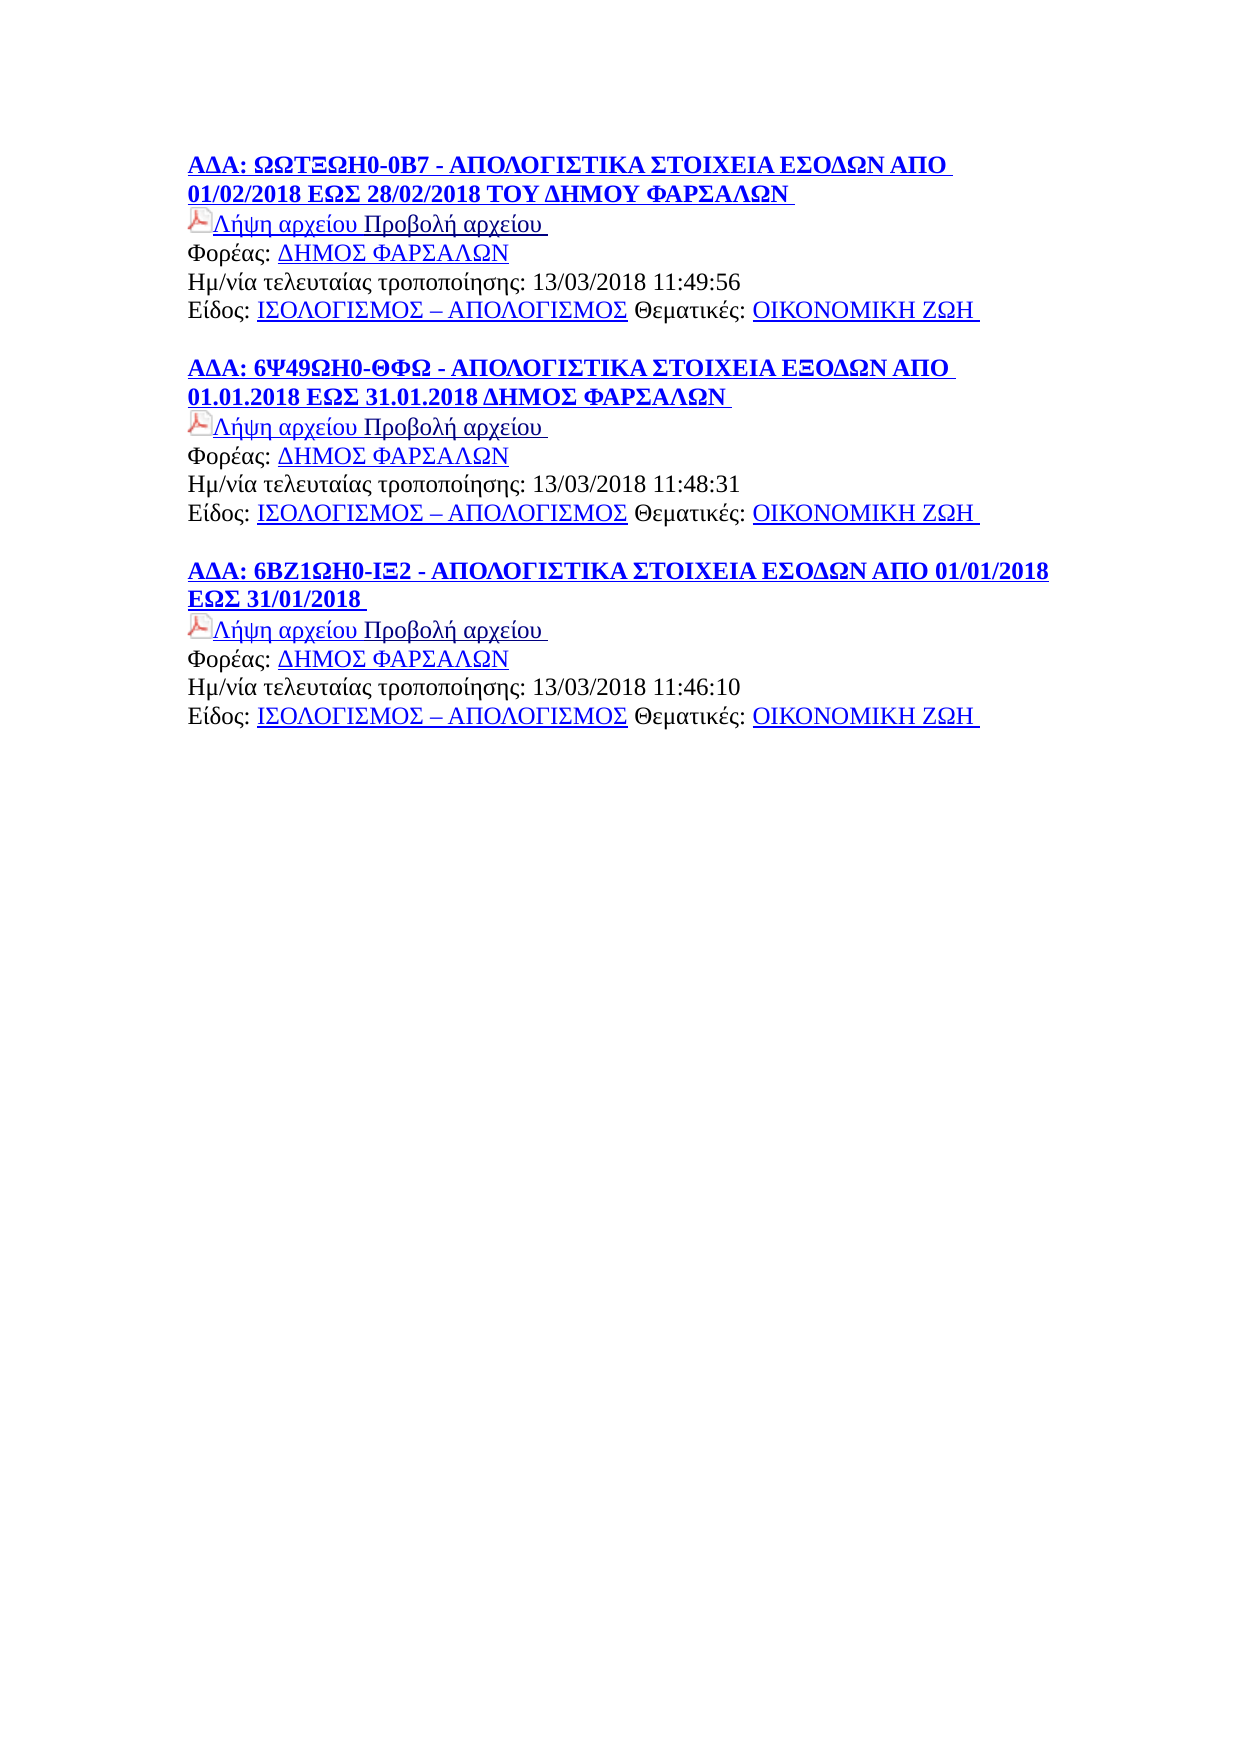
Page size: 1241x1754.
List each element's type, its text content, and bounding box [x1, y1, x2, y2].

text Είδος: ΙΣΟΛΟΓΙΣΜΟΣ – ΑΠΟΛΟΓΙΣΜΟΣ Θεματικές: ΟΙΚΟΝΟΜΙΚΗ ΖΩΗ [187, 295, 1053, 324]
text Λήψη αρχείου Προβολή αρχείου [187, 207, 1053, 238]
text ΑΔΑ: ΩΩΤΞΩΗ0-0Β7 - ΑΠΟΛΟΓΙΣΤΙΚΑ ΣΤΟΙΧΕΙΑ ΕΣΟΔΩΝ ΑΠΟ 01/02/2018 ΕΩΣ 28/02/2018 ΤΟΥ ΔΗΜΟΥ ΦΑΡΣΑΛΩΝ [187, 150, 1053, 207]
text ΑΔΑ: 6ΒΖ1ΩΗ0-ΙΞ2 - ΑΠΟΛΟΓΙΣΤΙΚΑ ΣΤΟΙΧΕΙΑ ΕΣΟΔΩΝ ΑΠΟ 01/01/2018 ΕΩΣ 31/01/2018 [187, 556, 1053, 613]
text Ημ/νία τελευταίας τροποποίησης: 13/03/2018 11:48:31 [187, 469, 1053, 498]
text Λήψη αρχείου Προβολή αρχείου [187, 613, 1053, 644]
text Είδος: ΙΣΟΛΟΓΙΣΜΟΣ – ΑΠΟΛΟΓΙΣΜΟΣ Θεματικές: ΟΙΚΟΝΟΜΙΚΗ ΖΩΗ [187, 701, 1053, 730]
picture [187, 410, 213, 436]
text Λήψη αρχείου Προβολή αρχείου [187, 410, 1053, 441]
picture [187, 207, 213, 233]
text Φορέας: ΔΗΜΟΣ ΦΑΡΣΑΛΩΝ [187, 441, 1053, 469]
text Είδος: ΙΣΟΛΟΓΙΣΜΟΣ – ΑΠΟΛΟΓΙΣΜΟΣ Θεματικές: ΟΙΚΟΝΟΜΙΚΗ ΖΩΗ [187, 498, 1053, 527]
text Ημ/νία τελευταίας τροποποίησης: 13/03/2018 11:49:56 [187, 267, 1053, 295]
text ΑΔΑ: 6Ψ49ΩΗ0-ΘΦΩ - ΑΠΟΛΟΓΙΣΤΙΚΑ ΣΤΟΙΧΕΙΑ ΕΞΟΔΩΝ ΑΠΟ 01.01.2018 ΕΩΣ 31.01.2018 ΔΗΜΟΣ ΦΑΡΣΑΛΩΝ [187, 353, 1053, 410]
picture [187, 613, 213, 639]
text Ημ/νία τελευταίας τροποποίησης: 13/03/2018 11:46:10 [187, 672, 1053, 701]
text Φορέας: ΔΗΜΟΣ ΦΑΡΣΑΛΩΝ [187, 644, 1053, 672]
text Φορέας: ΔΗΜΟΣ ΦΑΡΣΑΛΩΝ [187, 238, 1053, 267]
